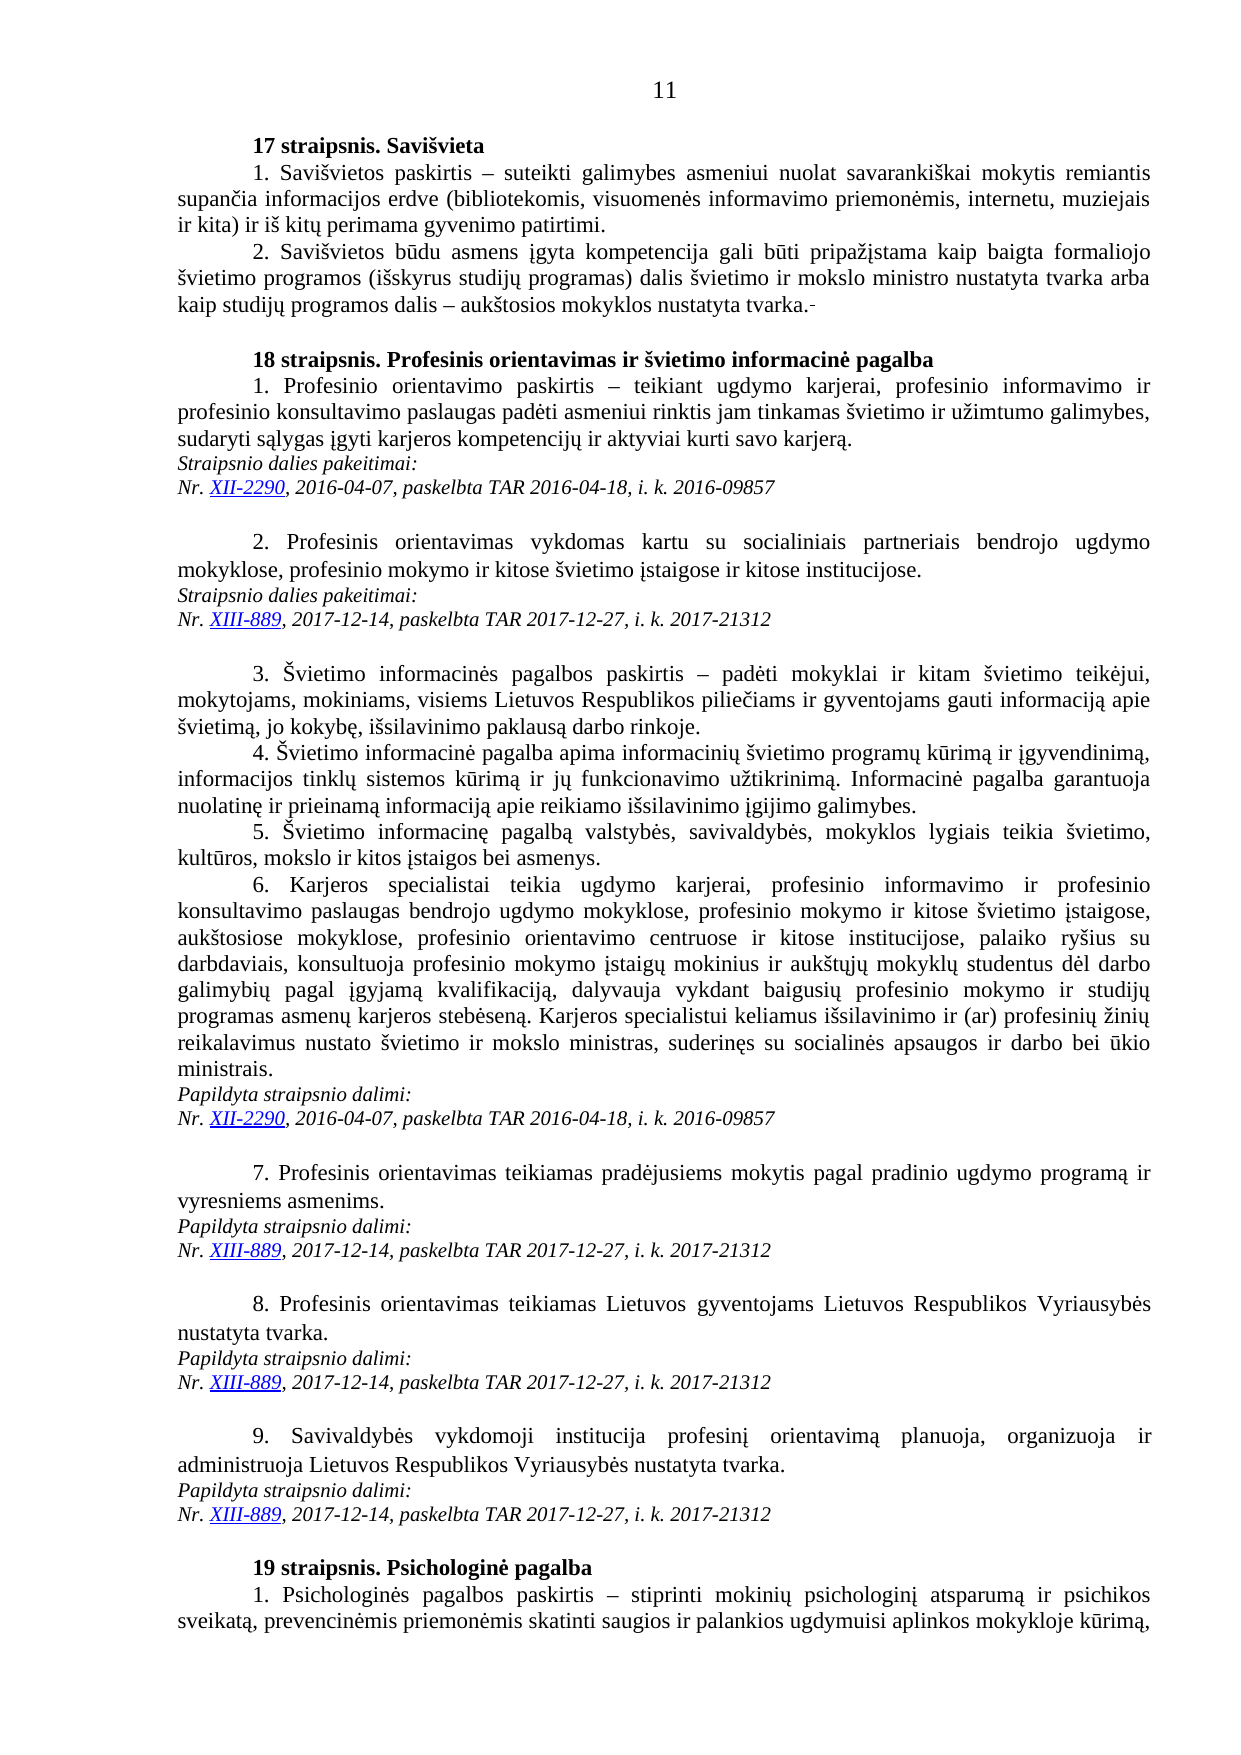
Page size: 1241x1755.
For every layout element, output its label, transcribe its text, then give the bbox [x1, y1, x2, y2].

text 17 straipsnis. Savišvieta [177, 132, 1152, 159]
text 3. Švietimo informacinės pagalbos paskirtis – padėti mokyklai ir kitam švietimo teikėjui, mokytojams, mokiniams, visiems Lietuvos Respublikos piliečiams ir gyventojams gauti informaciją apie švietimą, jo kokybę, išsilavinimo paklausą darbo rinkoje. [177, 660, 1152, 739]
text 5. Švietimo informacinę pagalbą valstybės, savivaldybės, mokyklos lygiais teikia švietimo, kultūros, mokslo ir kitos įstaigos bei asmenys. [177, 818, 1152, 871]
text 9. Savivaldybės vykdomoji institucija profesinį orientavimą planuoja, organizuoja ir administruoja Lietuvos Respublikos Vyriausybės nustatyta tvarka. [177, 1422, 1152, 1478]
text 1. Profesinio orientavimo paskirtis – teikiant ugdymo karjerai, profesinio informavimo ir profesinio konsultavimo paslaugas padėti asmeniui rinktis jam tinkamas švietimo ir užimtumo galimybes, sudaryti sąlygas įgyti karjeros kompetencijų ir aktyviai kurti savo karjerą. [177, 372, 1152, 451]
text Nr. XIII-889, 2017-12-14, paskelbta TAR 2017-12-27, i. k. 2017-21312 [177, 1370, 1152, 1394]
text Nr. XIII-889, 2017-12-14, paskelbta TAR 2017-12-27, i. k. 2017-21312 [177, 1238, 1152, 1262]
text 1. Savišvietos paskirtis – suteikti galimybes asmeniui nuolat savarankiškai mokytis remiantis supančia informacijos erdve (bibliotekomis, visuomenės informavimo priemonėmis, internetu, muziejais ir kita) ir iš kitų perimama gyvenimo patirtimi. [177, 159, 1152, 238]
text Straipsnio dalies pakeitimai: [177, 451, 1152, 475]
text Papildyta straipsnio dalimi: [177, 1478, 1152, 1502]
text 2. Savišvietos būdu asmens įgyta kompetencija gali būti pripažįstama kaip baigta formaliojo švietimo programos (išskyrus studijų programas) dalis švietimo ir mokslo ministro nustatyta tvarka arba kaip studijų programos dalis – aukštosios mokyklos nustatyta tvarka. [177, 238, 1152, 317]
text 2. Profesinis orientavimas vykdomas kartu su socialiniais partneriais bendrojo ugdymo mokyklose, profesinio mokymo ir kitose švietimo įstaigose ir kitose institucijose. [177, 528, 1152, 583]
text Straipsnio dalies pakeitimai: [177, 583, 1152, 607]
text 7. Profesinis orientavimas teikiamas pradėjusiems mokytis pagal pradinio ugdymo programą ir vyresniems asmenims. [177, 1158, 1152, 1214]
text Papildyta straipsnio dalimi: [177, 1082, 1152, 1106]
text 4. Švietimo informacinė pagalba apima informacinių švietimo programų kūrimą ir įgyvendinimą, informacijos tinklų sistemos kūrimą ir jų funkcionavimo užtikrinimą. Informacinė pagalba garantuoja nuolatinę ir prieinamą informaciją apie reikiamo išsilavinimo įgijimo galimybes. [177, 739, 1152, 818]
text Nr. XIII-889, 2017-12-14, paskelbta TAR 2017-12-27, i. k. 2017-21312 [177, 607, 1152, 631]
text Nr. XII-2290, 2016-04-07, paskelbta TAR 2016-04-18, i. k. 2016-09857 [177, 475, 1152, 499]
text 6. Karjeros specialistai teikia ugdymo karjerai, profesinio informavimo ir profesinio konsultavimo paslaugas bendrojo ugdymo mokyklose, profesinio mokymo ir kitose švietimo įstaigose, aukštosiose mokyklose, profesinio orientavimo centruose ir kitose institucijose, palaiko ryšius su darbdaviais, konsultuoja profesinio mokymo įstaigų mokinius ir aukštųjų mokyklų studentus dėl darbo galimybių pagal įgyjamą kvalifikaciją, dalyvauja vykdant baigusių profesinio mokymo ir studijų programas asmenų karjeros stebėseną. Karjeros specialistui keliamus išsilavinimo ir (ar) profesinių žinių reikalavimus nustato švietimo ir mokslo ministras, suderinęs su socialinės apsaugos ir darbo bei ūkio ministrais. [177, 871, 1152, 1082]
text Nr. XII-2290, 2016-04-07, paskelbta TAR 2016-04-18, i. k. 2016-09857 [177, 1106, 1152, 1130]
text 18 straipsnis. Profesinis orientavimas ir švietimo informacinė pagalba [177, 346, 1152, 372]
text Papildyta straipsnio dalimi: [177, 1214, 1152, 1238]
text 8. Profesinis orientavimas teikiamas Lietuvos gyventojams Lietuvos Respublikos Vyriausybės nustatyta tvarka. [177, 1291, 1152, 1346]
text 19 straipsnis. Psichologinė pagalba [177, 1554, 1152, 1581]
text 1. Psichologinės pagalbos paskirtis – stiprinti mokinių psichologinį atsparumą ir psichikos sveikatą, prevencinėmis priemonėmis skatinti saugios ir palankios ugdymuisi aplinkos mokykloje kūrimą, [177, 1581, 1152, 1633]
text Papildyta straipsnio dalimi: [177, 1346, 1152, 1370]
text Nr. XIII-889, 2017-12-14, paskelbta TAR 2017-12-27, i. k. 2017-21312 [177, 1502, 1152, 1526]
